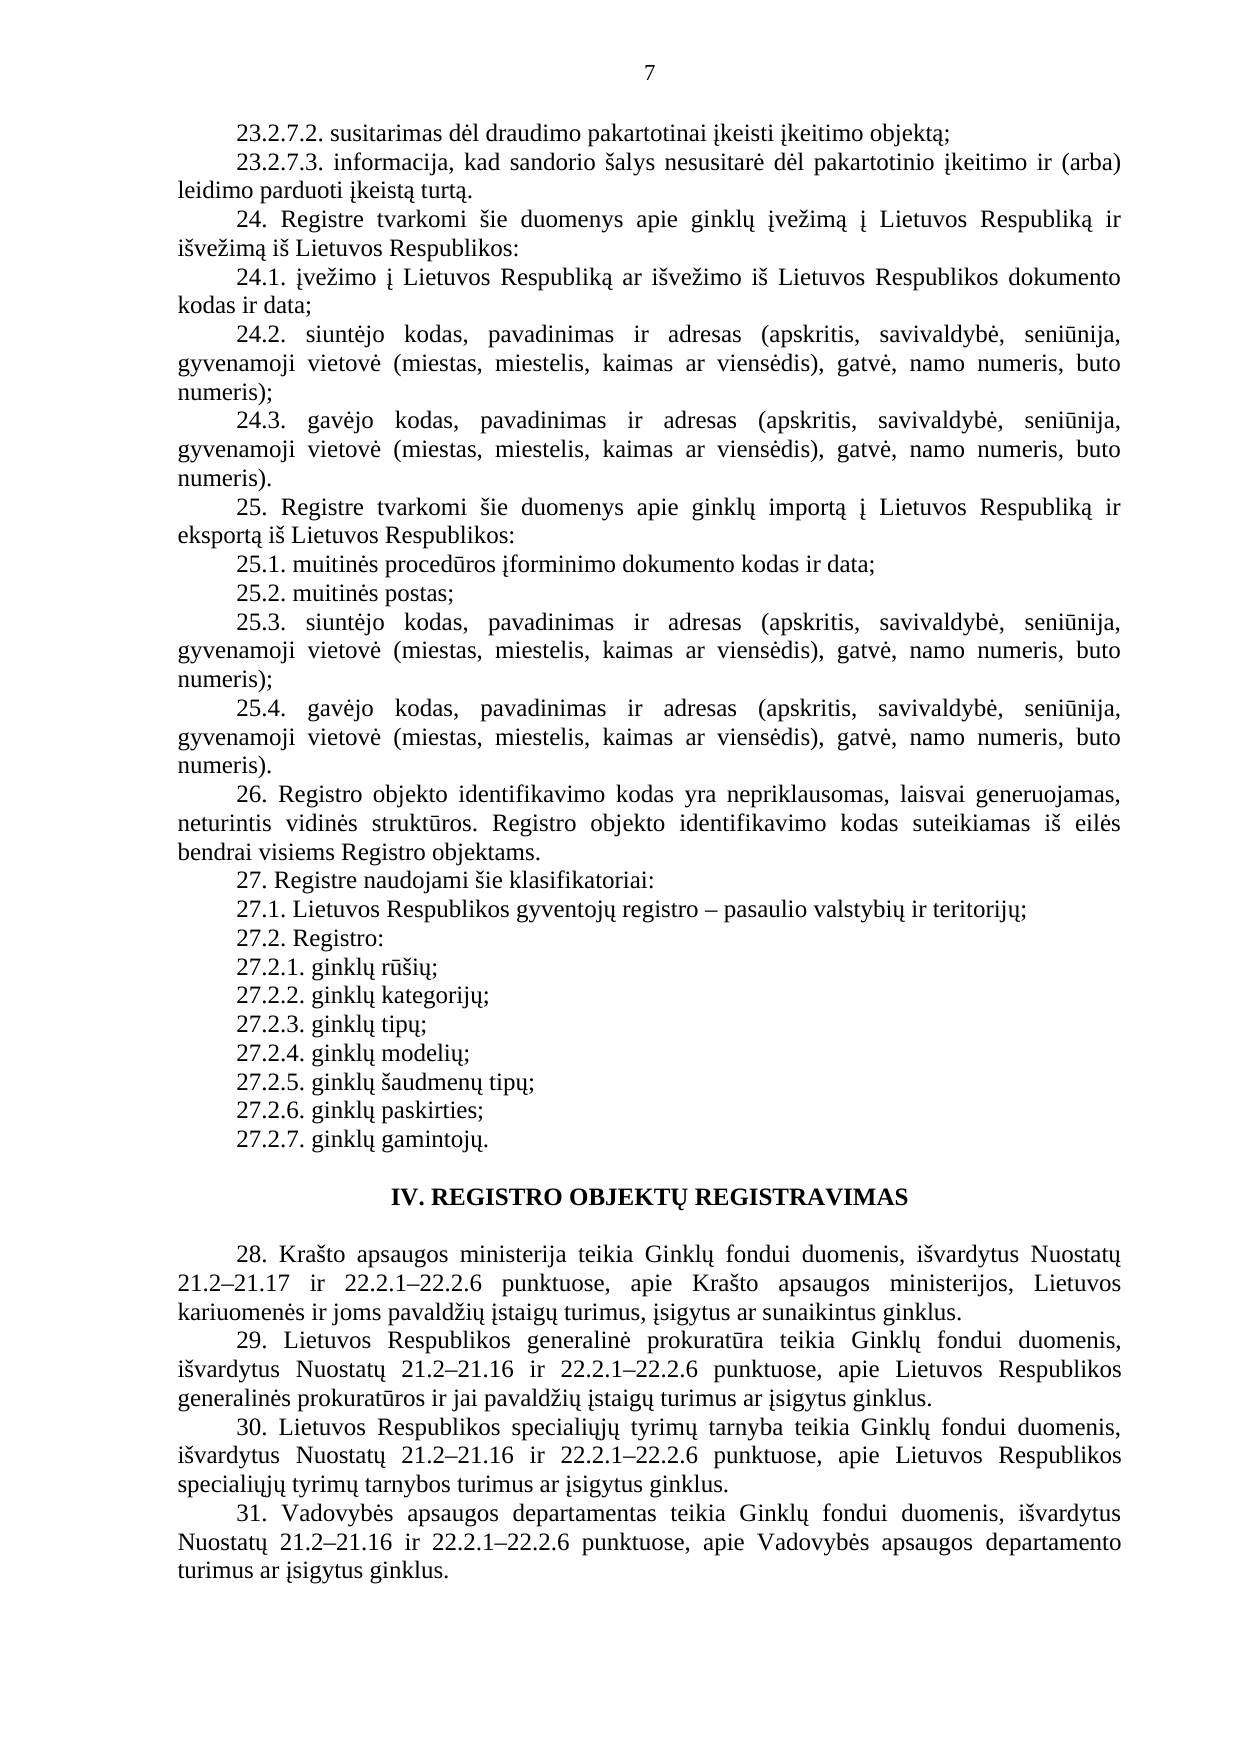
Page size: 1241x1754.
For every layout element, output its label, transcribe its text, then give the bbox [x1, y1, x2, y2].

text 27.2. Registro: [177, 923, 1122, 952]
text 24. Registre tvarkomi šie duomenys apie ginklų įvežimą į Lietuvos Respubliką ir išvežimą iš Lietuvos Respublikos: [177, 204, 1122, 262]
text 25. Registre tvarkomi šie duomenys apie ginklų importą į Lietuvos Respubliką ir eksportą iš Lietuvos Respublikos: [177, 492, 1122, 549]
text 27.2.6. ginklų paskirties; [177, 1096, 1122, 1124]
text 25.1. muitinės procedūros įforminimo dokumento kodas ir data; [177, 549, 1122, 578]
text 25.4. gavėjo kodas, pavadinimas ir adresas (apskritis, savivaldybė, seniūnija, gyvenamoji vietovė (miestas, miestelis, kaimas ar viensėdis), gatvė, namo numeris, buto numeris). [177, 693, 1122, 779]
text 27.2.7. ginklų gamintojų. [177, 1124, 1122, 1153]
text 25.3. siuntėjo kodas, pavadinimas ir adresas (apskritis, savivaldybė, seniūnija, gyvenamoji vietovė (miestas, miestelis, kaimas ar viensėdis), gatvė, namo numeris, buto numeris); [177, 607, 1122, 693]
text 31. Vadovybės apsaugos departamentas teikia Ginklų fondui duomenis, išvardytus Nuostatų 21.2–21.16 ir 22.2.1–22.2.6 punktuose, apie Vadovybės apsaugos departamento turimus ar įsigytus ginklus. [177, 1498, 1122, 1584]
text IV. REGISTRO OBJEKTŲ REGISTRAVIMAS [177, 1182, 1122, 1211]
text 27.2.4. ginklų modelių; [177, 1038, 1122, 1067]
text 29. Lietuvos Respublikos generalinė prokuratūra teikia Ginklų fondui duomenis, išvardytus Nuostatų 21.2–21.16 ir 22.2.1–22.2.6 punktuose, apie Lietuvos Respublikos generalinės prokuratūros ir jai pavaldžių įstaigų turimus ar įsigytus ginklus. [177, 1326, 1122, 1412]
text 23.2.7.2. susitarimas dėl draudimo pakartotinai įkeisti įkeitimo objektą; [177, 118, 1122, 147]
text 27. Registre naudojami šie klasifikatoriai: [177, 866, 1122, 894]
text 24.1. įvežimo į Lietuvos Respubliką ar išvežimo iš Lietuvos Respublikos dokumento kodas ir data; [177, 262, 1122, 319]
text 25.2. muitinės postas; [177, 578, 1122, 607]
text 26. Registro objekto identifikavimo kodas yra nepriklausomas, laisvai generuojamas, neturintis vidinės struktūros. Registro objekto identifikavimo kodas suteikiamas iš eilės bendrai visiems Registro objektams. [177, 779, 1122, 866]
text 28. Krašto apsaugos ministerija teikia Ginklų fondui duomenis, išvardytus Nuostatų 21.2–21.17 ir 22.2.1–22.2.6 punktuose, apie Krašto apsaugos ministerijos, Lietuvos kariuomenės ir joms pavaldžių įstaigų turimus, įsigytus ar sunaikintus ginklus. [177, 1239, 1122, 1326]
text 24.3. gavėjo kodas, pavadinimas ir adresas (apskritis, savivaldybė, seniūnija, gyvenamoji vietovė (miestas, miestelis, kaimas ar viensėdis), gatvė, namo numeris, buto numeris). [177, 406, 1122, 492]
text 27.2.3. ginklų tipų; [177, 1009, 1122, 1038]
text 30. Lietuvos Respublikos specialiųjų tyrimų tarnyba teikia Ginklų fondui duomenis, išvardytus Nuostatų 21.2–21.16 ir 22.2.1–22.2.6 punktuose, apie Lietuvos Respublikos specialiųjų tyrimų tarnybos turimus ar įsigytus ginklus. [177, 1412, 1122, 1498]
text 23.2.7.3. informacija, kad sandorio šalys nesusitarė dėl pakartotinio įkeitimo ir (arba) leidimo parduoti įkeistą turtą. [177, 147, 1122, 204]
text 27.2.2. ginklų kategorijų; [177, 981, 1122, 1009]
text 27.2.1. ginklų rūšių; [177, 952, 1122, 981]
text 27.2.5. ginklų šaudmenų tipų; [177, 1067, 1122, 1096]
text 24.2. siuntėjo kodas, pavadinimas ir adresas (apskritis, savivaldybė, seniūnija, gyvenamoji vietovė (miestas, miestelis, kaimas ar viensėdis), gatvė, namo numeris, buto numeris); [177, 319, 1122, 406]
text 27.1. Lietuvos Respublikos gyventojų registro – pasaulio valstybių ir teritorijų; [177, 894, 1122, 923]
